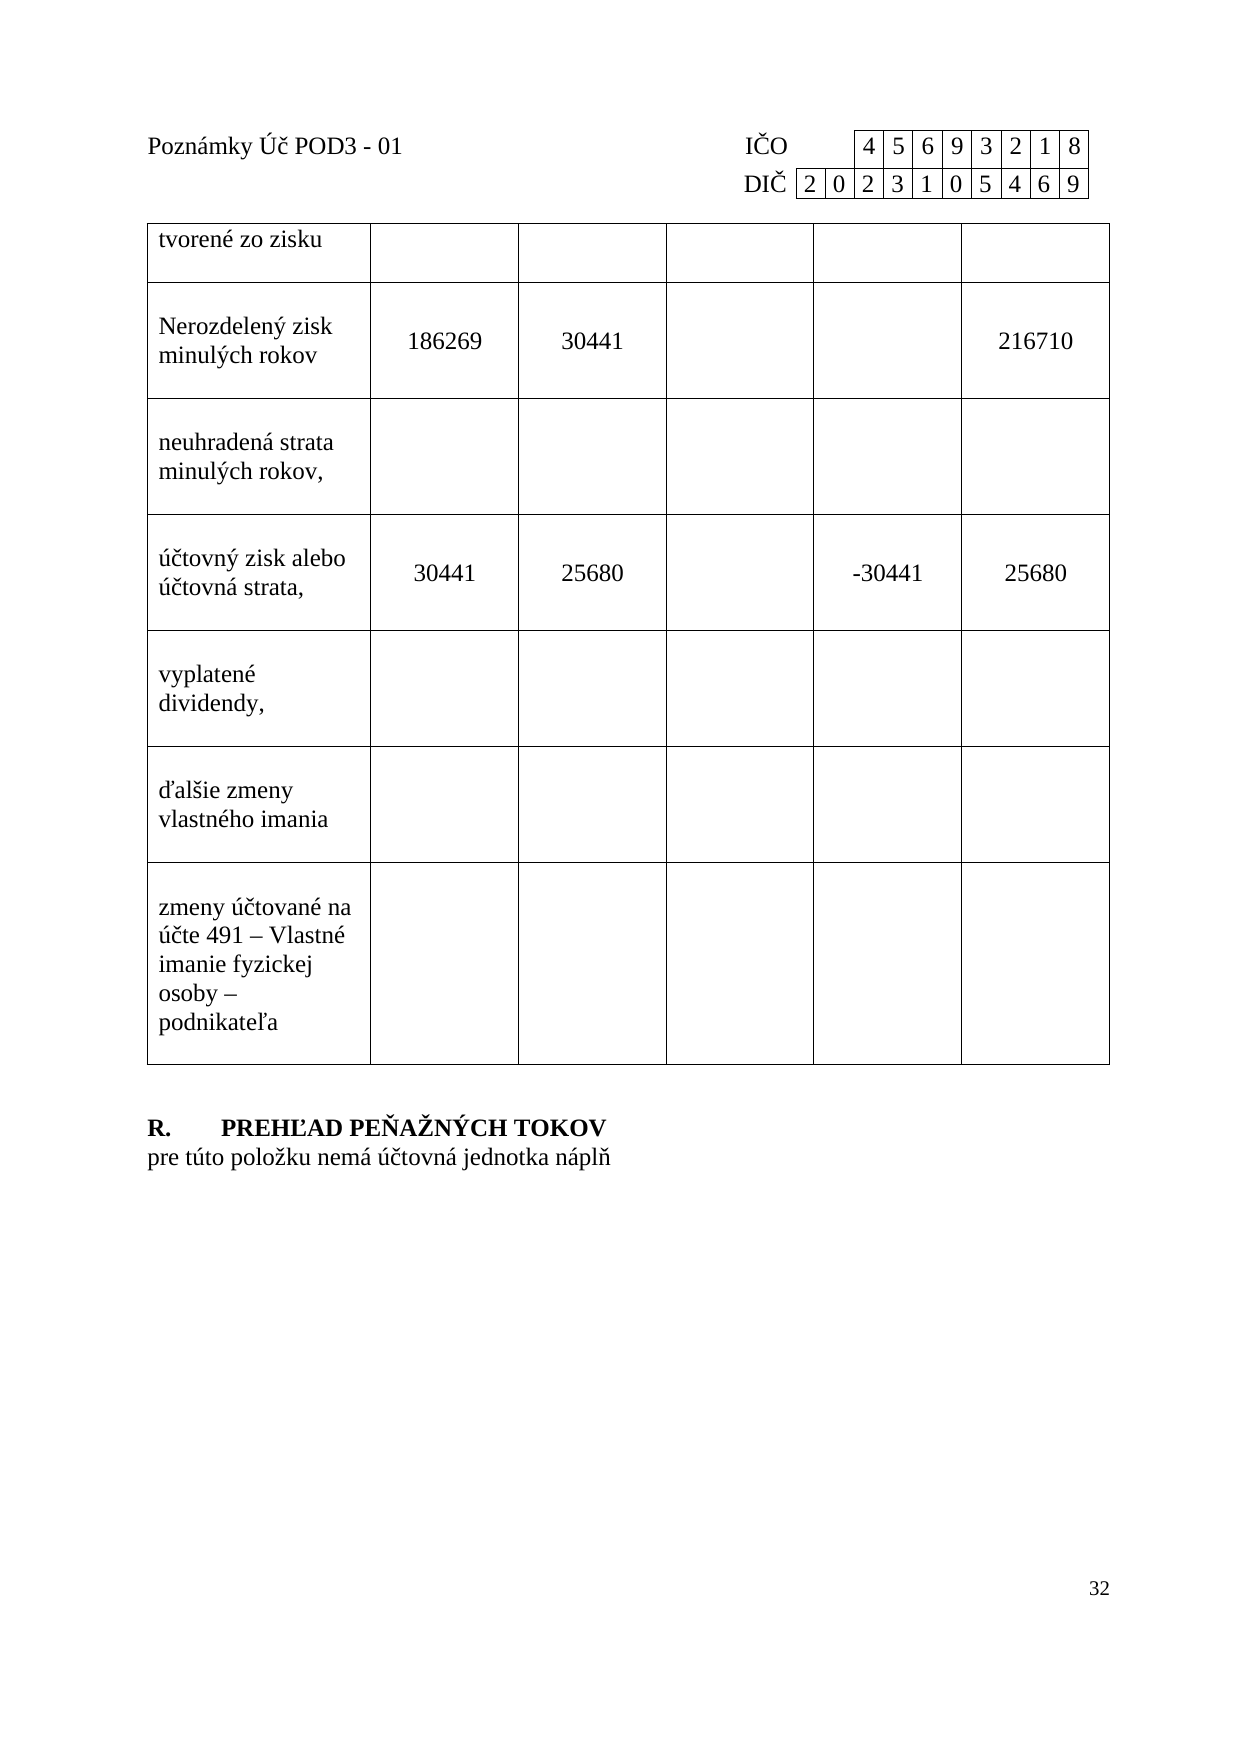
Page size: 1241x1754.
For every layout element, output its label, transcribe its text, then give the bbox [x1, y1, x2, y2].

table_cell [667, 399, 813, 514]
subtitle R. PREHĽAD PEŇAŽNÝCH TOKOV [147, 1113, 1110, 1142]
table_cell 216710 [962, 283, 1109, 398]
table_cell [371, 863, 518, 1064]
table_cell [814, 224, 961, 282]
table_cell [667, 515, 813, 630]
table_cell [667, 863, 813, 1064]
table_cell tvorené zo zisku [148, 224, 370, 282]
table_cell [519, 631, 666, 746]
table_cell ďalšie zmeny vlastného imania [148, 747, 370, 862]
table_cell [519, 399, 666, 514]
table_cell [962, 747, 1109, 862]
table_cell [519, 747, 666, 862]
table_cell 186269 [371, 283, 518, 398]
text pre túto položku nemá účtovná jednotka náplň [147, 1142, 1110, 1171]
table_cell [962, 399, 1109, 514]
table_cell [962, 224, 1109, 282]
table_cell [519, 863, 666, 1064]
table_cell [667, 631, 813, 746]
table_cell 25680 [962, 515, 1109, 630]
table_cell účtovný zisk alebo účtovná strata, [148, 515, 370, 630]
table_cell -30441 [814, 515, 961, 630]
table_cell Nerozdelený zisk minulých rokov [148, 283, 370, 398]
table_cell [814, 631, 961, 746]
table_cell vyplatené dividendy, [148, 631, 370, 746]
table_cell zmeny účtované na účte 491 – Vlastné imanie fyzickej osoby – podnikateľa [148, 863, 370, 1064]
table_cell [814, 399, 961, 514]
table_cell [667, 224, 813, 282]
table_cell [667, 747, 813, 862]
table_cell 30441 [519, 283, 666, 398]
table_cell 30441 [371, 515, 518, 630]
table_cell [371, 747, 518, 862]
table_cell neuhradená strata minulých rokov, [148, 399, 370, 514]
table_cell [814, 747, 961, 862]
table_cell [814, 863, 961, 1064]
table_cell [371, 224, 518, 282]
table_cell [371, 399, 518, 514]
table_cell [962, 631, 1109, 746]
table_cell [962, 863, 1109, 1064]
table_cell [667, 283, 813, 398]
table_cell [371, 631, 518, 746]
table_cell 25680 [519, 515, 666, 630]
table_cell [814, 283, 961, 398]
table_cell [519, 224, 666, 282]
